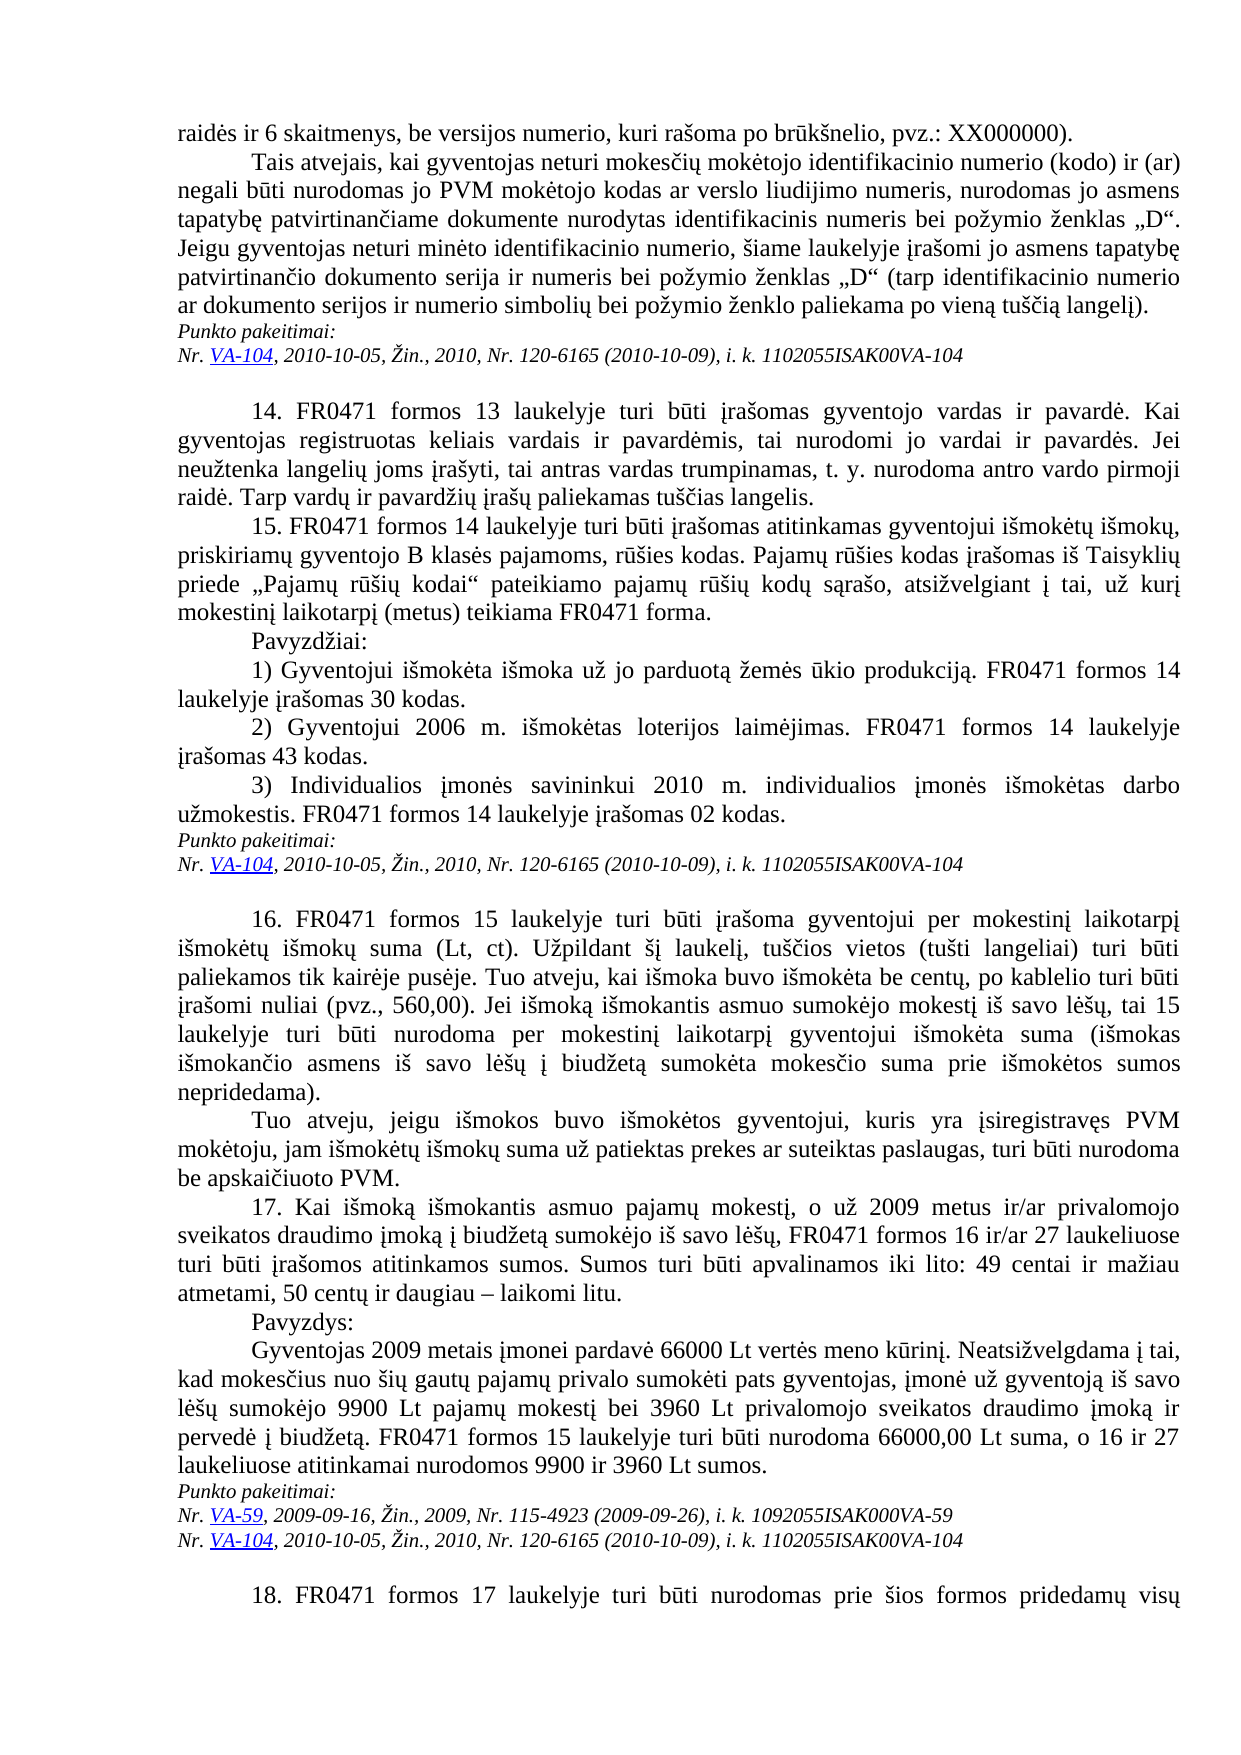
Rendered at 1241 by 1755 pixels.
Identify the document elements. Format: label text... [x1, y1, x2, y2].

text Nr. VA-104, 2010-10-05, Žin., 2010, Nr. 120-6165 (2010-10-09), i. k. 1102055ISAK00VA-104 [177, 1527, 1181, 1552]
text Punkto pakeitimai: [177, 1479, 1181, 1503]
text Nr. VA-104, 2010-10-05, Žin., 2010, Nr. 120-6165 (2010-10-09), i. k. 1102055ISAK00VA-104 [177, 343, 1181, 367]
text 15. FR0471 formos 14 laukelyje turi būti įrašomas atitinkamas gyventojui išmokėtų išmokų, priskiriamų gyventojo B klasės pajamoms, rūšies kodas. Pajamų rūšies kodas įrašomas iš Taisyklių priede „Pajamų rūšių kodai“ pateikiamo pajamų rūšių kodų sąrašo, atsižvelgiant į tai, už kurį mokestinį laikotarpį (metus) teikiama FR0471 forma. [177, 511, 1181, 626]
text 14. FR0471 formos 13 laukelyje turi būti įrašomas gyventojo vardas ir pavardė. Kai gyventojas registruotas keliais vardais ir pavardėmis, tai nurodomi jo vardai ir pavardės. Jei neužtenka langelių joms įrašyti, tai antras vardas trumpinamas, t. y. nurodoma antro vardo pirmoji raidė. Tarp vardų ir pavardžių įrašų paliekamas tuščias langelis. [177, 396, 1181, 511]
text 1) Gyventojui išmokėta išmoka už jo parduotą žemės ūkio produkciją. FR0471 formos 14 laukelyje įrašomas 30 kodas. [177, 655, 1181, 712]
text 2) Gyventojui 2006 m. išmokėtas loterijos laimėjimas. FR0471 formos 14 laukelyje įrašomas 43 kodas. [177, 712, 1181, 770]
text Pavyzdžiai: [177, 626, 1181, 655]
text raidės ir 6 skaitmenys, be versijos numerio, kuri rašoma po brūkšnelio, pvz.: XX000000). [177, 118, 1181, 147]
text Punkto pakeitimai: [177, 319, 1181, 343]
text Nr. VA-59, 2009-09-16, Žin., 2009, Nr. 115-4923 (2009-09-26), i. k. 1092055ISAK000VA-59 [177, 1503, 1181, 1527]
text 18. FR0471 formos 17 laukelyje turi būti nurodomas prie šios formos pridedamų visų [177, 1580, 1181, 1609]
text 16. FR0471 formos 15 laukelyje turi būti įrašoma gyventojui per mokestinį laikotarpį išmokėtų išmokų suma (Lt, ct). Užpildant šį laukelį, tuščios vietos (tušti langeliai) turi būti paliekamos tik kairėje pusėje. Tuo atveju, kai išmoka buvo išmokėta be centų, po kablelio turi būti įrašomi nuliai (pvz., 560,00). Jei išmoką išmokantis asmuo sumokėjo mokestį iš savo lėšų, tai 15 laukelyje turi būti nurodoma per mokestinį laikotarpį gyventojui išmokėta suma (išmokas išmokančio asmens iš savo lėšų į biudžetą sumokėta mokesčio suma prie išmokėtos sumos nepridedama). [177, 904, 1181, 1106]
text Nr. VA-104, 2010-10-05, Žin., 2010, Nr. 120-6165 (2010-10-09), i. k. 1102055ISAK00VA-104 [177, 852, 1181, 876]
text 17. Kai išmoką išmokantis asmuo pajamų mokestį, o už 2009 metus ir/ar privalomojo sveikatos draudimo įmoką į biudžetą sumokėjo iš savo lėšų, FR0471 formos 16 ir/ar 27 laukeliuose turi būti įrašomos atitinkamos sumos. Sumos turi būti apvalinamos iki lito: 49 centai ir mažiau atmetami, 50 centų ir daugiau – laikomi litu. [177, 1192, 1181, 1307]
text Tais atvejais, kai gyventojas neturi mokesčių mokėtojo identifikacinio numerio (kodo) ir (ar) negali būti nurodomas jo PVM mokėtojo kodas ar verslo liudijimo numeris, nurodomas jo asmens tapatybę patvirtinančiame dokumente nurodytas identifikacinis numeris bei požymio ženklas „D“. Jeigu gyventojas neturi minėto identifikacinio numerio, šiame laukelyje įrašomi jo asmens tapatybę patvirtinančio dokumento serija ir numeris bei požymio ženklas „D“ (tarp identifikacinio numerio ar dokumento serijos ir numerio simbolių bei požymio ženklo paliekama po vieną tuščią langelį). [177, 147, 1181, 319]
text Pavyzdys: [177, 1307, 1181, 1336]
text Punkto pakeitimai: [177, 827, 1181, 852]
text Gyventojas 2009 metais įmonei pardavė 66000 Lt vertės meno kūrinį. Neatsižvelgdama į tai, kad mokesčius nuo šių gautų pajamų privalo sumokėti pats gyventojas, įmonė už gyventoją iš savo lėšų sumokėjo 9900 Lt pajamų mokestį bei 3960 Lt privalomojo sveikatos draudimo įmoką ir pervedė į biudžetą. FR0471 formos 15 laukelyje turi būti nurodoma 66000,00 Lt suma, o 16 ir 27 laukeliuose atitinkamai nurodomos 9900 ir 3960 Lt sumos. [177, 1336, 1181, 1479]
text 3) Individualios įmonės savininkui 2010 m. individualios įmonės išmokėtas darbo užmokestis. FR0471 formos 14 laukelyje įrašomas 02 kodas. [177, 770, 1181, 827]
text Tuo atveju, jeigu išmokos buvo išmokėtos gyventojui, kuris yra įsiregistravęs PVM mokėtoju, jam išmokėtų išmokų suma už patiektas prekes ar suteiktas paslaugas, turi būti nurodoma be apskaičiuoto PVM. [177, 1106, 1181, 1192]
